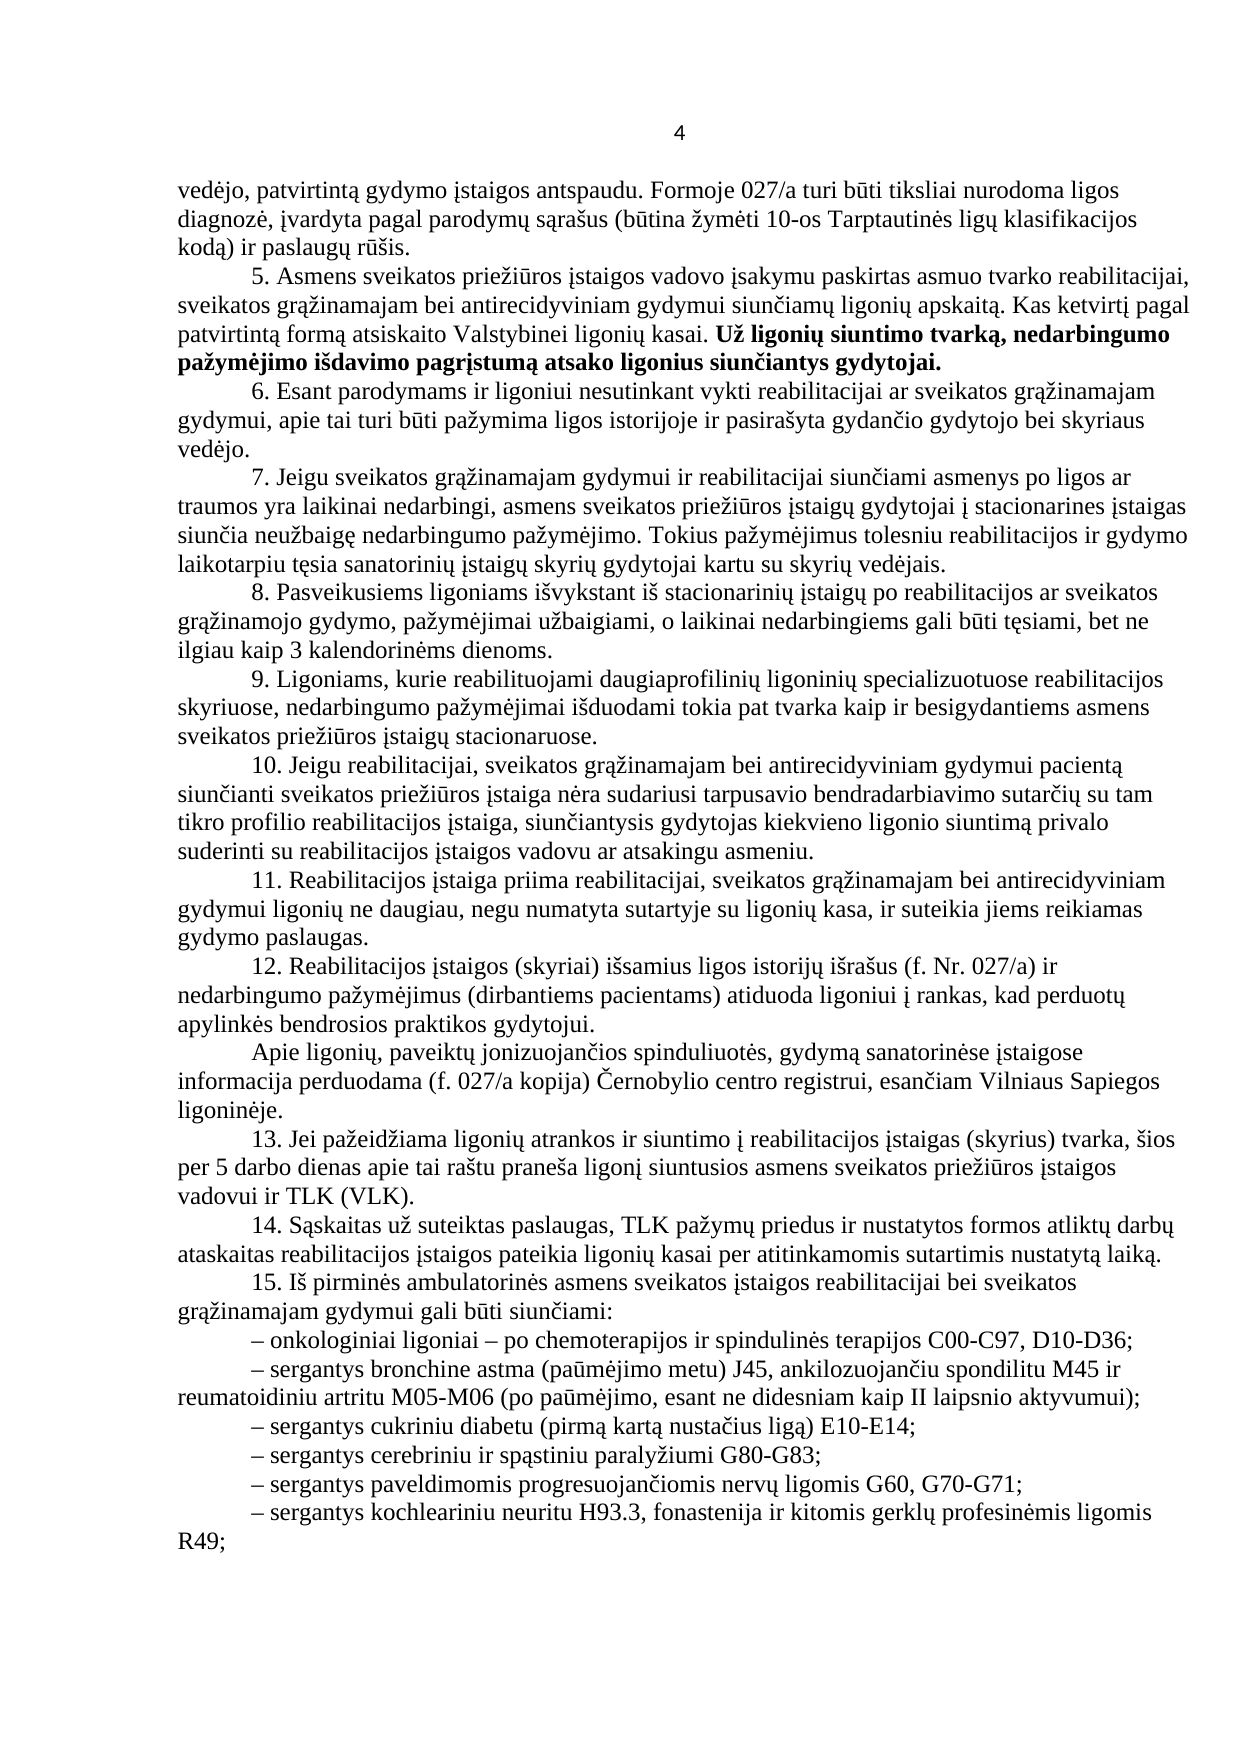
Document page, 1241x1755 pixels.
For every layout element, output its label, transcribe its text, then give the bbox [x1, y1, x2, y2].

text 6. Esant parodymams ir ligoniui nesutinkant vykti reabilitacijai ar sveikatos grąžinamajam gydymui, apie tai turi būti pažymima ligos istorijoje ir pasirašyta gydančio gydytojo bei skyriaus vedėjo. [177, 376, 1193, 462]
text 7. Jeigu sveikatos grąžinamajam gydymui ir reabilitacijai siunčiami asmenys po ligos ar traumos yra laikinai nedarbingi, asmens sveikatos priežiūros įstaigų gydytojai į stacionarines įstaigas siunčia neužbaigę nedarbingumo pažymėjimo. Tokius pažymėjimus tolesniu reabilitacijos ir gydymo laikotarpiu tęsia sanatorinių įstaigų skyrių gydytojai kartu su skyrių vedėjais. [177, 462, 1193, 577]
text 12. Reabilitacijos įstaigos (skyriai) išsamius ligos istorijų išrašus (f. Nr. 027/a) ir nedarbingumo pažymėjimus (dirbantiems pacientams) atiduoda ligoniui į rankas, kad perduotų apylinkės bendrosios praktikos gydytojui. [177, 951, 1193, 1037]
text 13. Jei pažeidžiama ligonių atrankos ir siuntimo į reabilitacijos įstaigas (skyrius) tvarka, šios per 5 darbo dienas apie tai raštu praneša ligonį siuntusios asmens sveikatos priežiūros įstaigos vadovui ir TLK (VLK). [177, 1124, 1193, 1210]
text 9. Ligoniams, kurie reabilituojami daugiaprofilinių ligoninių specializuotuose reabilitacijos skyriuose, nedarbingumo pažymėjimai išduodami tokia pat tvarka kaip ir besigydantiems asmens sveikatos priežiūros įstaigų stacionaruose. [177, 664, 1193, 750]
text 8. Pasveikusiems ligoniams išvykstant iš stacionarinių įstaigų po reabilitacijos ar sveikatos grąžinamojo gydymo, pažymėjimai užbaigiami, o laikinai nedarbingiems gali būti tęsiami, bet ne ilgiau kaip 3 kalendorinėms dienoms. [177, 577, 1193, 664]
text – sergantys bronchine astma (paūmėjimo metu) J45, ankilozuojančiu spondilitu M45 ir reumatoidiniu artritu M05-M06 (po paūmėjimo, esant ne didesniam kaip II laipsnio aktyvumui); [177, 1354, 1193, 1411]
text 10. Jeigu reabilitacijai, sveikatos grąžinamajam bei antirecidyviniam gydymui pacientą siunčianti sveikatos priežiūros įstaiga nėra sudariusi tarpusavio bendradarbiavimo sutarčių su tam tikro profilio reabilitacijos įstaiga, siunčiantysis gydytojas kiekvieno ligonio siuntimą privalo suderinti su reabilitacijos įstaigos vadovu ar atsakingu asmeniu. [177, 750, 1193, 865]
text – sergantys cukriniu diabetu (pirmą kartą nustačius ligą) E10-E14; [177, 1411, 1193, 1440]
text 11. Reabilitacijos įstaiga priima reabilitacijai, sveikatos grąžinamajam bei antirecidyviniam gydymui ligonių ne daugiau, negu numatyta sutartyje su ligonių kasa, ir suteikia jiems reikiamas gydymo paslaugas. [177, 865, 1193, 951]
text 5. Asmens sveikatos priežiūros įstaigos vadovo įsakymu paskirtas asmuo tvarko reabilitacijai, sveikatos grąžinamajam bei antirecidyviniam gydymui siunčiamų ligonių apskaitą. Kas ketvirtį pagal patvirtintą formą atsiskaito Valstybinei ligonių kasai. Už ligonių siuntimo tvarką, nedarbingumo pažymėjimo išdavimo pagrįstumą atsako ligonius siunčiantys gydytojai. [177, 261, 1193, 376]
text – onkologiniai ligoniai – po chemoterapijos ir spindulinės terapijos C00-C97, D10-D36; [177, 1325, 1193, 1354]
text vedėjo, patvirtintą gydymo įstaigos antspaudu. Formoje 027/a turi būti tiksliai nurodoma ligos diagnozė, įvardyta pagal parodymų sąrašus (būtina žymėti 10-os Tarptautinės ligų klasifikacijos kodą) ir paslaugų rūšis. [177, 175, 1193, 261]
text – sergantys kochleariniu neuritu H93.3, fonastenija ir kitomis gerklų profesinėmis ligomis R49; [177, 1497, 1193, 1555]
text – sergantys cerebriniu ir spąstiniu paralyžiumi G80-G83; [177, 1440, 1193, 1469]
text – sergantys paveldimomis progresuojančiomis nervų ligomis G60, G70-G71; [177, 1469, 1193, 1497]
text Apie ligonių, paveiktų jonizuojančios spinduliuotės, gydymą sanatorinėse įstaigose informacija perduodama (f. 027/a kopija) Černobylio centro registrui, esančiam Vilniaus Sapiegos ligoninėje. [177, 1037, 1193, 1124]
text 14. Sąskaitas už suteiktas paslaugas, TLK pažymų priedus ir nustatytos formos atliktų darbų ataskaitas reabilitacijos įstaigos pateikia ligonių kasai per atitinkamomis sutartimis nustatytą laiką. [177, 1210, 1193, 1267]
text 15. Iš pirminės ambulatorinės asmens sveikatos įstaigos reabilitacijai bei sveikatos grąžinamajam gydymui gali būti siunčiami: [177, 1267, 1193, 1325]
